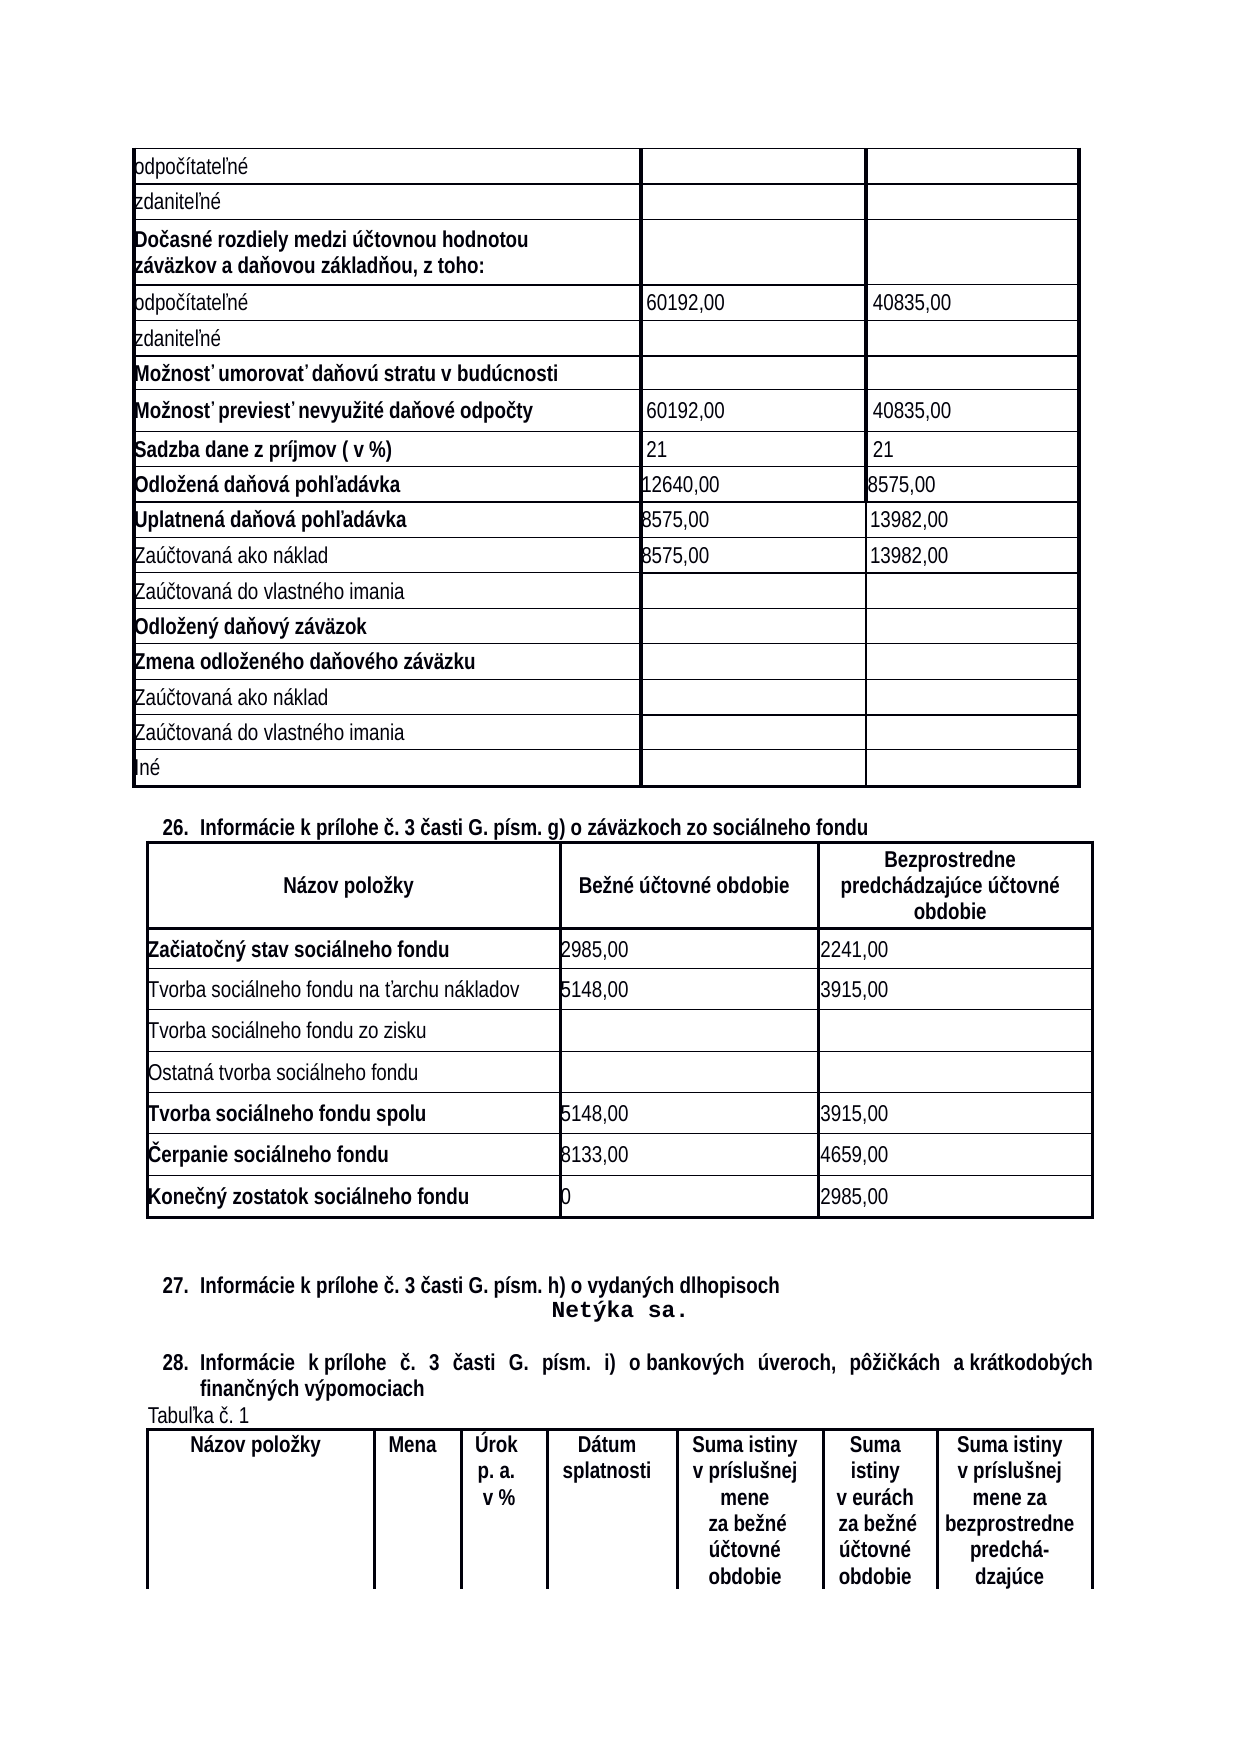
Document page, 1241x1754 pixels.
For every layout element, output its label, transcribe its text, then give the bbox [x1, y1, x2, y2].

table_cell [820, 1052, 1091, 1092]
table_cell 4659,00 [820, 1134, 1091, 1175]
table_header Mena [376, 1431, 460, 1589]
table_header Názov položky [149, 1431, 373, 1589]
table_cell Odložená daňová pohľadávka [136, 467, 639, 501]
table_cell Začiatočný stav sociálneho fondu [149, 930, 559, 968]
table_cell 8133,00 [562, 1134, 817, 1175]
title Informácie k prílohe č. 3 časti G. písm. i) o bankových úveroch, pôžičkách a krátkodobých finančných výpomociach [162, 1349, 1093, 1402]
table_cell Sadzba dane z príjmov ( v %) [136, 432, 639, 466]
table_cell Ostatná tvorba sociálneho fondu [149, 1052, 559, 1092]
table_cell Zaúčtovaná do vlastného imania [136, 715, 639, 749]
table_cell 60192,00 [643, 390, 864, 431]
title Informácie k prílohe č. 3 časti G. písm. h) o vydaných dlhopisoch [162, 1272, 1093, 1298]
table_cell Uplatnená daňová pohľadávka [136, 503, 639, 537]
table_cell [867, 716, 1077, 749]
table_cell [562, 1052, 817, 1092]
table_cell [867, 644, 1077, 678]
table_header Bezprostredne predchádzajúce účtovné obdobie [820, 844, 1091, 927]
table_cell 2985,00 [562, 930, 817, 968]
table_header Názov položky [149, 844, 559, 927]
table_cell 40835,00 [868, 390, 1077, 431]
table_cell Dočasné rozdiely medzi účtovnou hodnotou záväzkov a daňovou základňou, z toho: [136, 220, 639, 284]
table_cell [868, 220, 1077, 284]
table_cell [643, 750, 865, 785]
table_cell zdaniteľné [136, 185, 639, 218]
table_cell Zaúčtovaná do vlastného imania [136, 573, 639, 608]
table_header Suma istiny v príslušnej mene za bežné účtovné obdobie [679, 1431, 822, 1589]
table_cell Zaúčtovaná ako náklad [136, 538, 639, 572]
table_cell [643, 644, 865, 678]
table_cell [643, 609, 865, 643]
table_cell [867, 609, 1077, 643]
table_cell [868, 357, 1077, 389]
text Tabuľka č. 1 [148, 1402, 1093, 1428]
table_header Dátum splatnosti [549, 1431, 676, 1589]
table_cell 8575,00 [643, 538, 865, 572]
table_cell zdaniteľné [136, 321, 639, 355]
table_cell 5148,00 [562, 1093, 817, 1133]
table_cell [868, 185, 1077, 218]
table_cell Zaúčtovaná ako náklad [136, 680, 639, 714]
table_cell 60192,00 [643, 286, 864, 319]
table_cell 2985,00 [820, 1176, 1091, 1216]
table_cell Tvorba sociálneho fondu na ťarchu nákladov [149, 969, 559, 1009]
table_cell 21 [643, 432, 864, 466]
table_cell 8575,00 [868, 467, 1077, 501]
table_cell Zmena odloženého daňového záväzku [136, 644, 639, 678]
table_cell [643, 321, 864, 355]
text Netýka sa. [148, 1298, 1093, 1324]
table_cell Možnosť umorovať daňovú stratu v budúcnosti [136, 357, 639, 389]
table_cell Odložený daňový záväzok [136, 609, 639, 643]
table_cell 3915,00 [820, 1093, 1091, 1133]
table_cell [562, 1010, 817, 1051]
table_cell Iné [136, 750, 639, 785]
table_cell [820, 1010, 1091, 1051]
table_cell [867, 680, 1077, 714]
table_cell [868, 149, 1077, 183]
title Informácie k prílohe č. 3 časti G. písm. g) o záväzkoch zo sociálneho fondu [162, 814, 1093, 841]
table_cell [643, 716, 865, 749]
table_header Suma istiny v eurách za bežné účtovné obdobie [825, 1431, 936, 1589]
table_cell [643, 185, 864, 218]
table_cell [643, 149, 864, 183]
table_cell 3915,00 [820, 969, 1091, 1009]
table_cell 13982,00 [867, 538, 1077, 572]
table_cell 5148,00 [562, 969, 817, 1009]
table_cell odpočítateľné [136, 149, 639, 183]
table_cell Tvorba sociálneho fondu spolu [149, 1093, 559, 1133]
table_cell 12640,00 [643, 467, 864, 501]
table_cell 40835,00 [868, 285, 1077, 319]
table_cell 21 [868, 432, 1077, 466]
table_cell [643, 357, 864, 389]
table_cell Čerpanie sociálneho fondu [149, 1134, 559, 1175]
table_cell 0 [562, 1176, 817, 1216]
table_cell [867, 574, 1077, 608]
table_cell Tvorba sociálneho fondu zo zisku [149, 1010, 559, 1051]
table_cell Konečný zostatok sociálneho fondu [149, 1176, 559, 1216]
table_cell [643, 680, 865, 714]
table_header Suma istiny v príslušnej mene za bezprostredne predchá-dzajúce [939, 1431, 1091, 1589]
table_cell [643, 220, 864, 284]
table_cell Možnosť previesť nevyužité daňové odpočty [136, 390, 639, 431]
table_header Úrok p. a. v % [463, 1431, 546, 1589]
table_cell 2241,00 [820, 930, 1091, 968]
table_header Bežné účtovné obdobie [562, 844, 817, 927]
table_cell 13982,00 [867, 503, 1077, 537]
table_cell [868, 321, 1077, 355]
table_cell odpočítateľné [136, 286, 639, 319]
table_cell [867, 750, 1077, 785]
table_cell [643, 574, 865, 608]
table_cell 8575,00 [643, 503, 865, 537]
